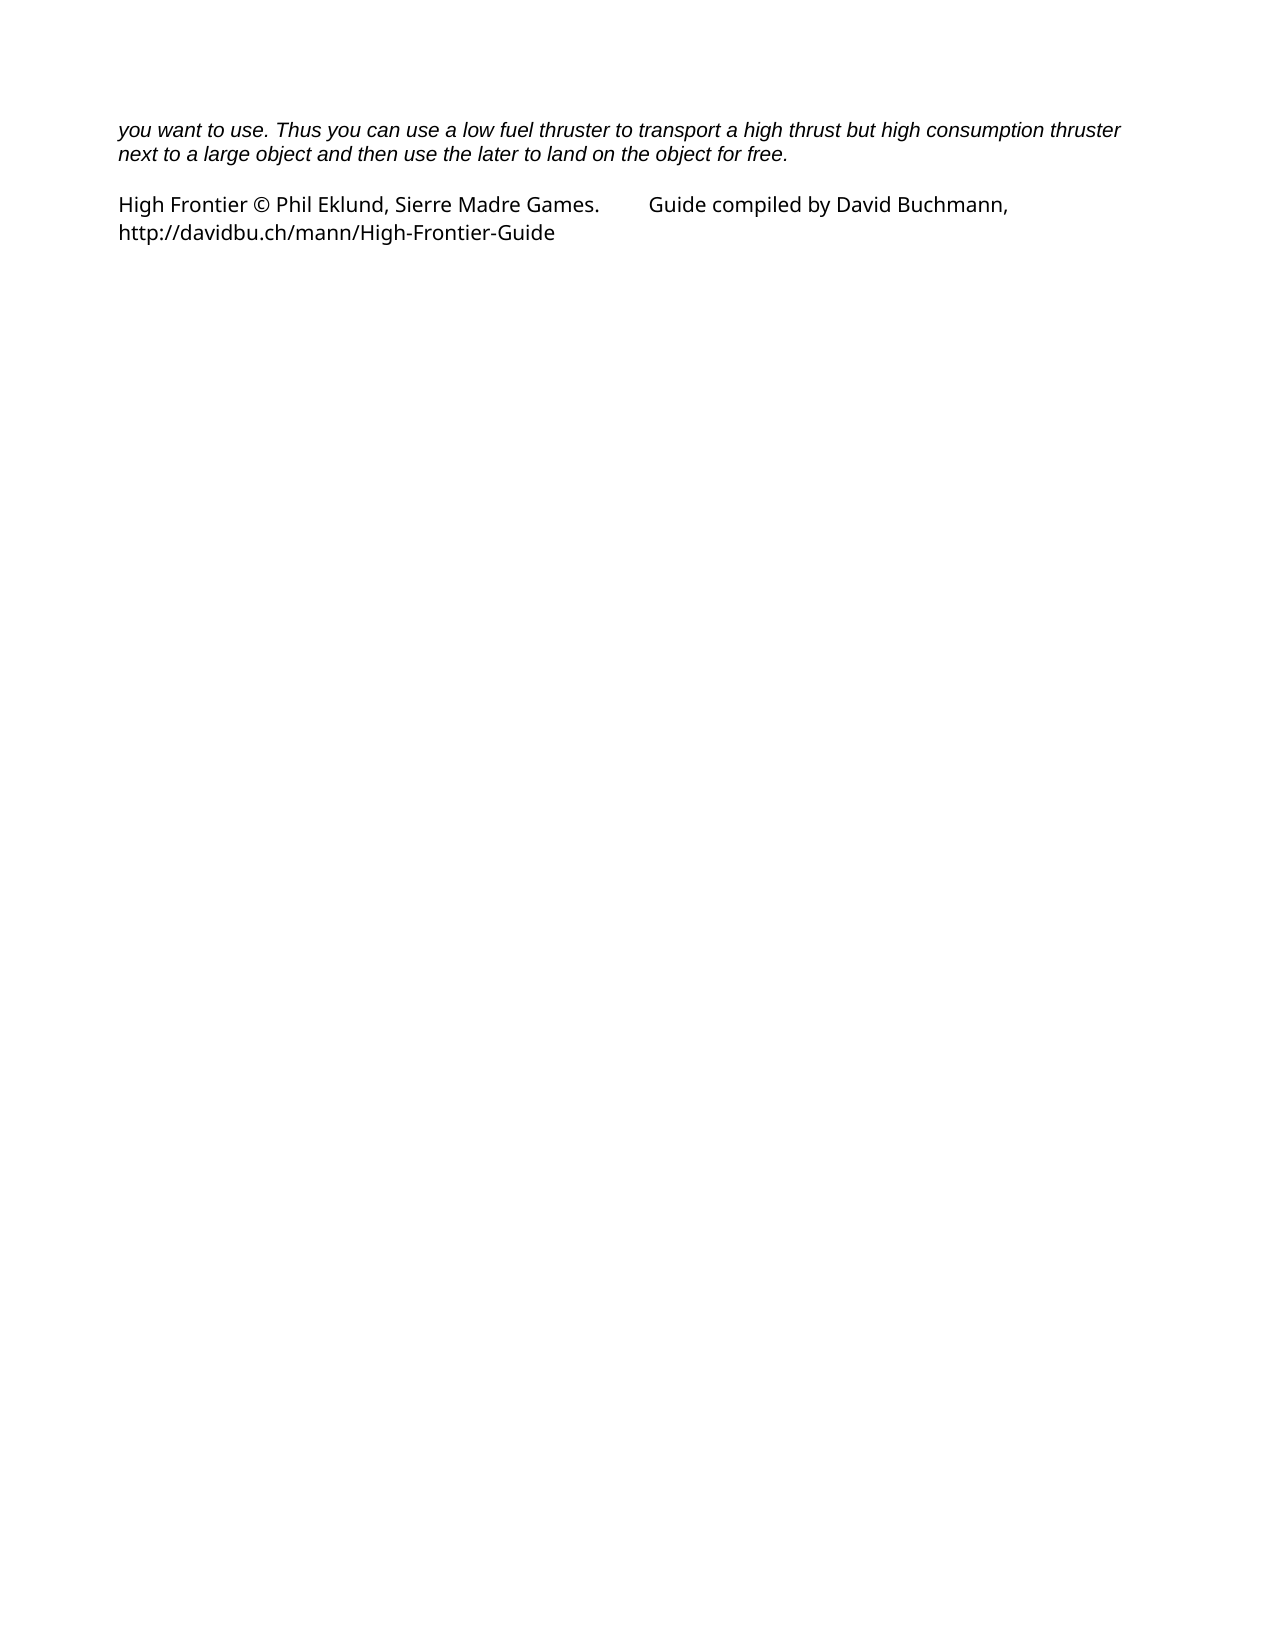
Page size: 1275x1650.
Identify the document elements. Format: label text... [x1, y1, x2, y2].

text you want to use. Thus you can use a low fuel thruster to transport a high thrust but high consumption thruster next to a large object and then use the later to land on the object for free. [118, 118, 1157, 166]
text High Frontier © Phil Eklund, Sierre Madre Games. Guide compiled by David Buchmann, http://davidbu.ch/mann/High-Frontier-Guide [118, 190, 1157, 247]
